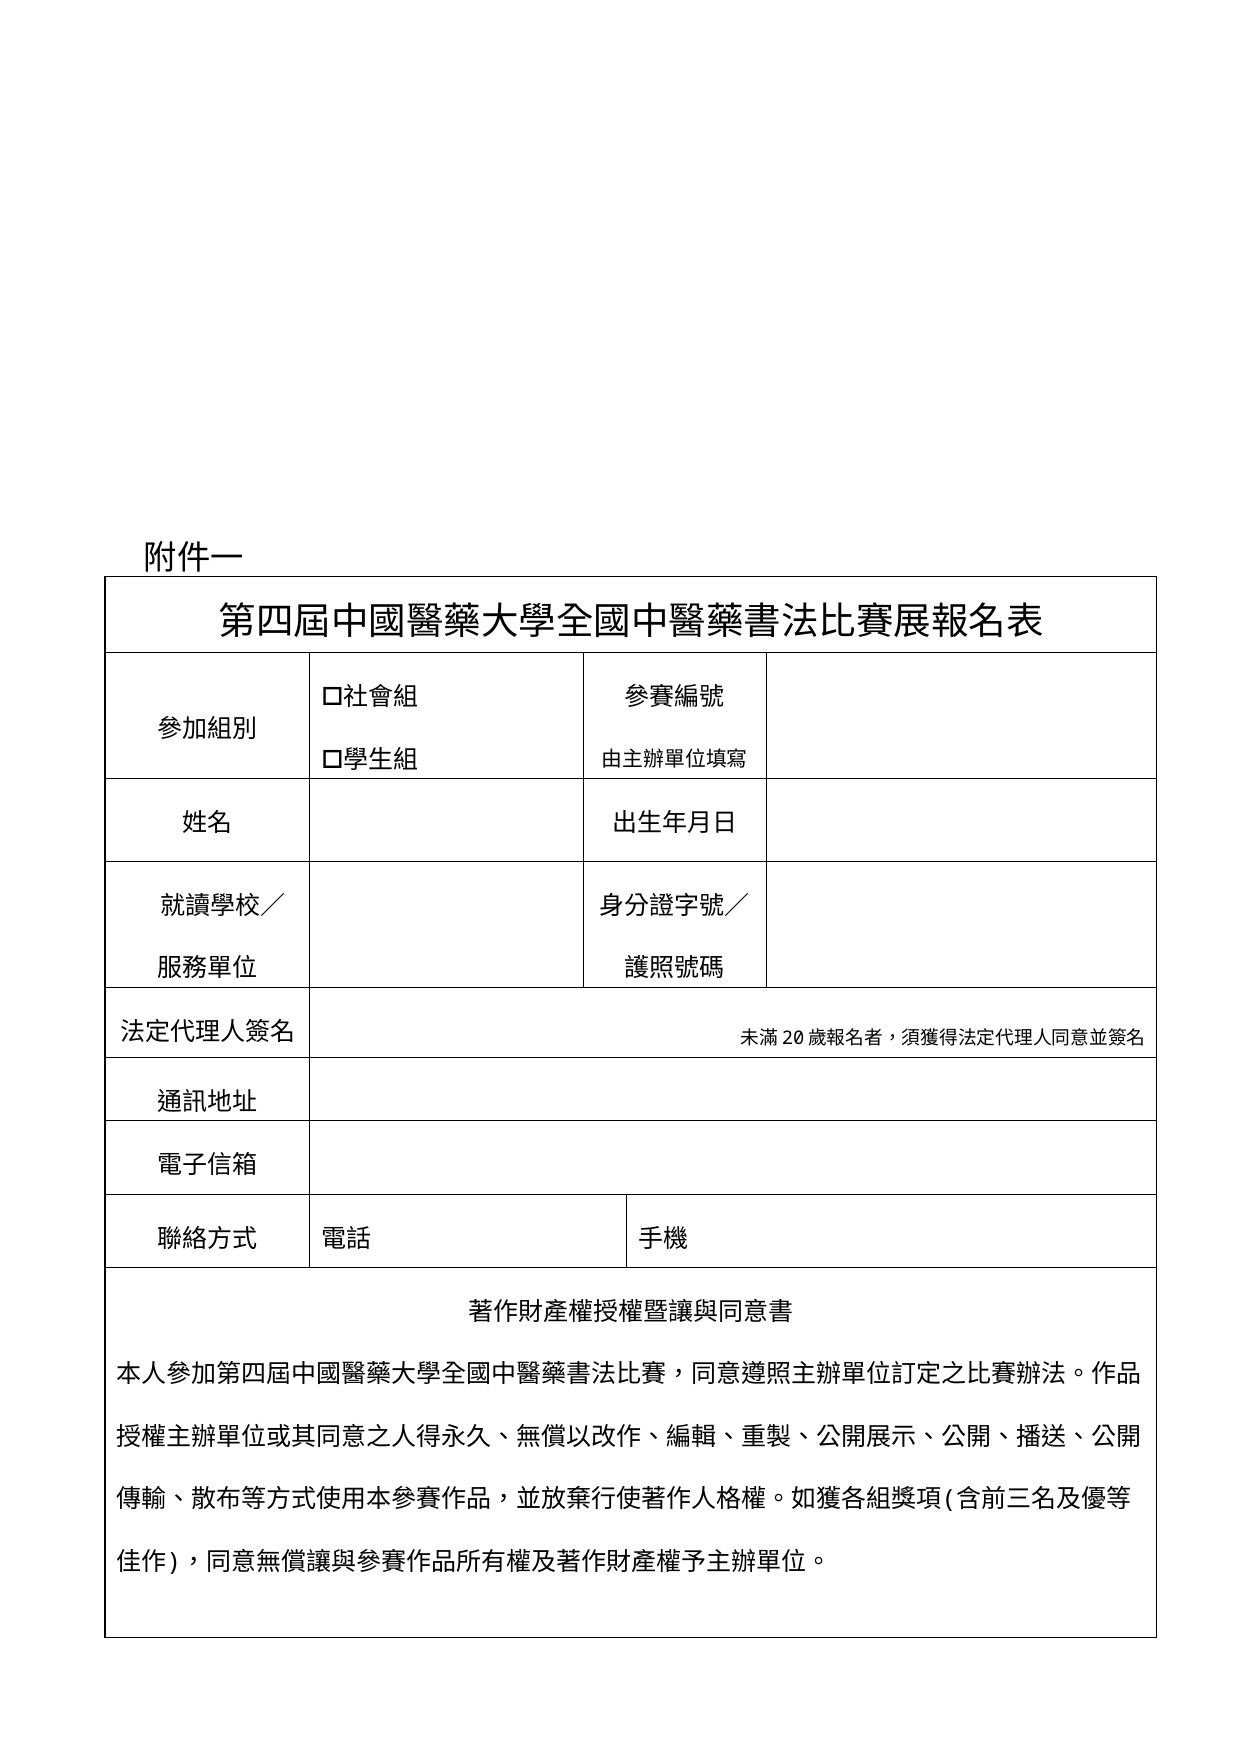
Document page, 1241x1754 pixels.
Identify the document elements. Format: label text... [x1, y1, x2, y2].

table_cell 電話 [310, 1195, 626, 1267]
table_cell 未滿20歲報名者，須獲得法定代理人同意並簽名 [310, 988, 1156, 1057]
table_cell 身分證字號／ 護照號碼 [584, 862, 766, 987]
table_cell [310, 1058, 1156, 1120]
table_cell 著作財產權授權暨讓與同意書 本人參加第四屆中國醫藥大學全國中醫藥書法比賽，同意遵照主辦單位訂定之比賽辦法。作品授權主辦單位或其同意之人得永久、無償以改作、編輯、重製、公開展示、公開、播送、公開傳輸、散布等方式使用本參賽作品，並放棄行使著作人格權。如獲各組獎項(含前三名及優等佳作)，同意無償讓與參賽作品所有權及著作財產權予主辦單位。 [106, 1268, 1156, 1637]
table_header 第四屆中國醫藥大學全國中醫藥書法比賽展報名表 [106, 577, 1156, 652]
text 附件一 [144, 513, 1106, 576]
table_cell [310, 1121, 1156, 1194]
table_cell [310, 779, 583, 861]
table_cell 參加組別 [106, 653, 309, 778]
table_cell 電子信箱 [106, 1121, 309, 1194]
table_cell 社會組 學生組 [310, 653, 583, 778]
table_cell 法定代理人簽名 [106, 988, 309, 1057]
table_cell 通訊地址 [106, 1058, 309, 1120]
table_cell 聯絡方式 [106, 1195, 309, 1267]
table_cell 就讀學校／ 服務單位 [106, 862, 309, 987]
table_cell [767, 779, 1156, 861]
table_cell 參賽編號 由主辦單位填寫 [584, 653, 766, 778]
table_cell [767, 862, 1156, 987]
table_cell 姓名 [106, 779, 309, 861]
table_cell 出生年月日 [584, 779, 766, 861]
table_cell [310, 862, 583, 987]
table_cell [767, 653, 1156, 778]
table_cell 手機 [627, 1195, 1156, 1267]
